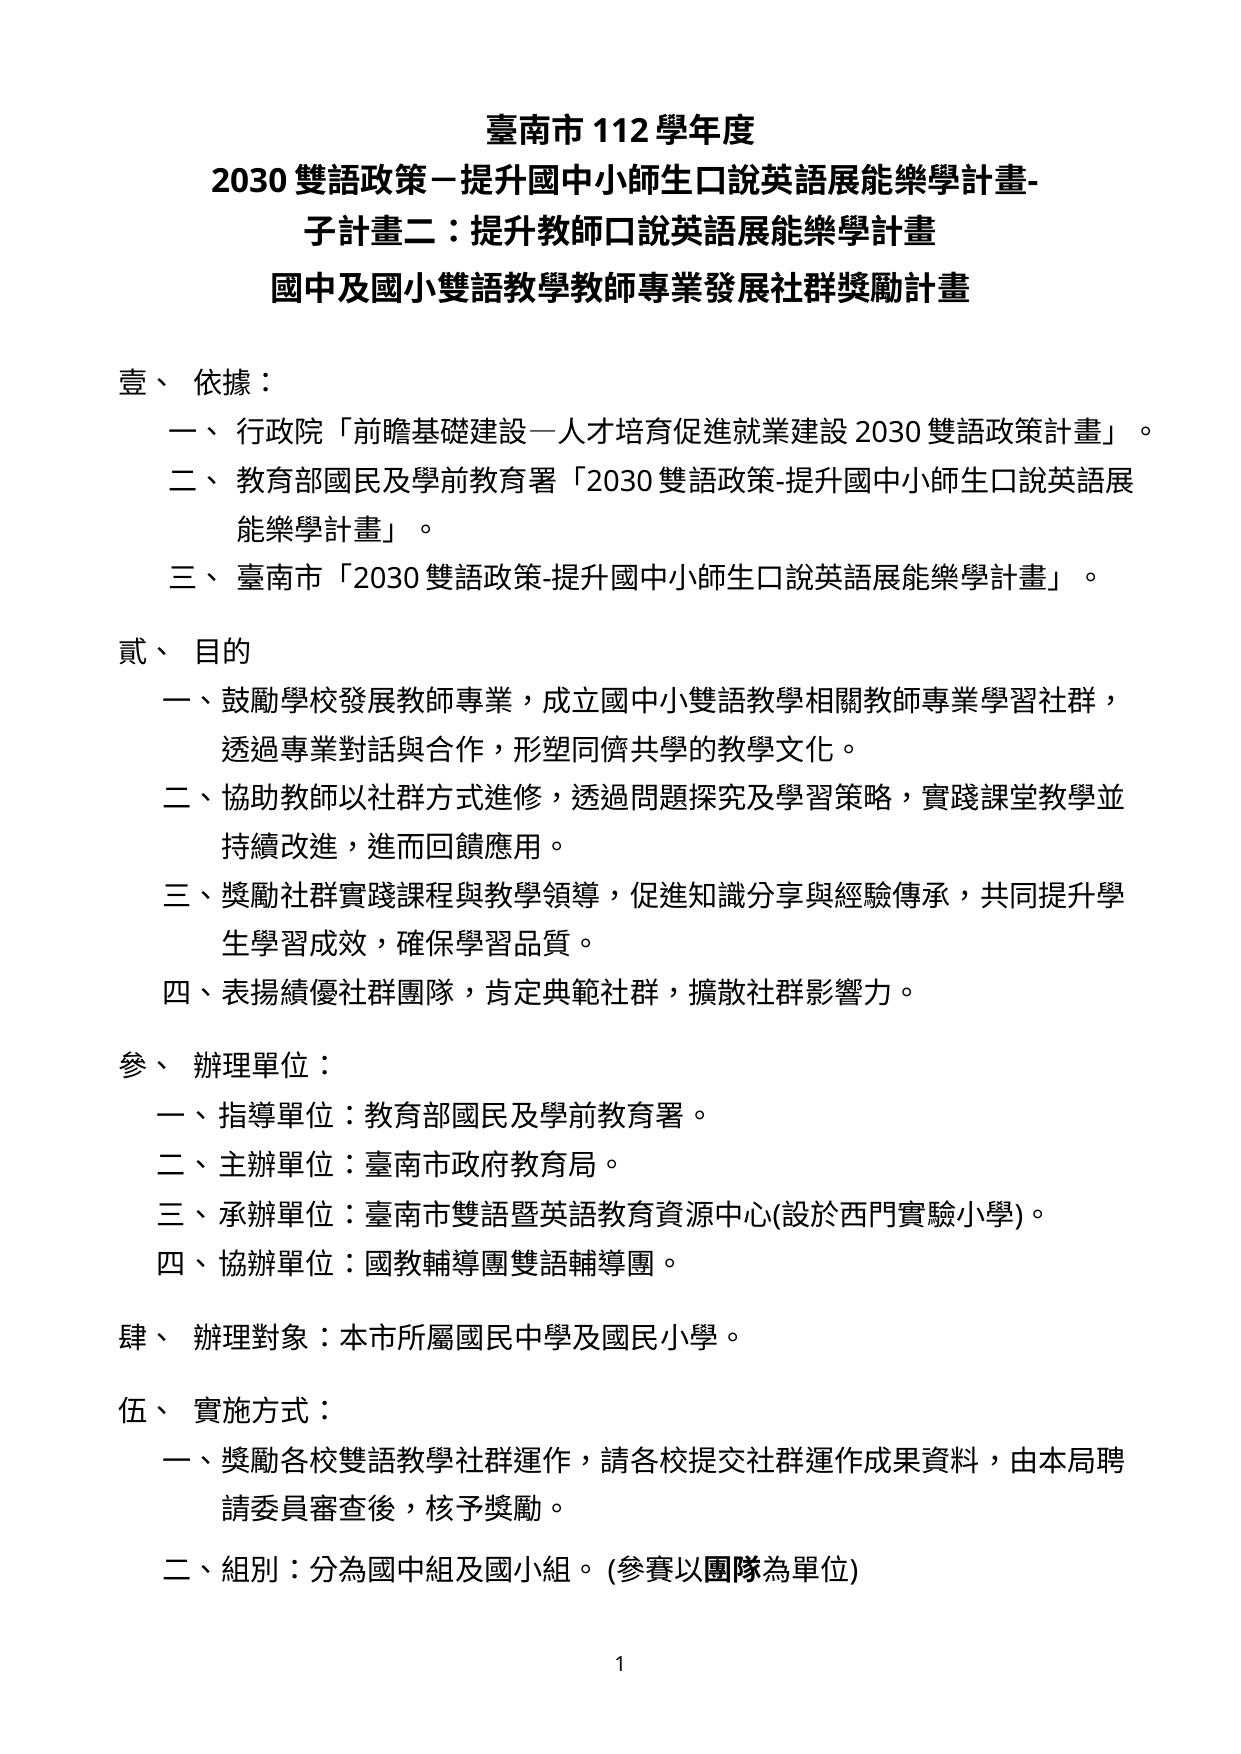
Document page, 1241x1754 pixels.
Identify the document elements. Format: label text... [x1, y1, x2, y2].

list 辦理對象：本市所屬國民中學及國民小學。 [118, 1314, 1137, 1357]
list 辦理單位： [118, 1043, 1137, 1085]
list 依據： [118, 359, 1137, 402]
list 實施方式： [118, 1388, 1137, 1430]
list 行政院「前瞻基礎建設—人才培育促進就業建設2030雙語政策計畫」。 [168, 409, 1137, 451]
list 目的 [118, 628, 1137, 671]
text 子計畫二：提升教師口說英語展能樂學計畫 [118, 205, 1122, 253]
list 表揚績優社群團隊，肯定典範社群，擴散社群影響力。 [162, 969, 1137, 1011]
text 國中及國小雙語教學教師專業發展社群獎勵計畫 [118, 261, 1122, 309]
list 臺南市「2030雙語政策-提升國中小師生口說英語展能樂學計畫」。 [168, 555, 1137, 597]
list 承辦單位：臺南市雙語暨英語教育資源中心(設於西門實驗小學)。 [157, 1191, 1137, 1233]
list 主辦單位：臺南市政府教育局。 [157, 1142, 1137, 1184]
list 教育部國民及學前教育署「2030雙語政策-提升國中小師生口說英語展能樂學計畫」。 [168, 457, 1137, 548]
list 協辦單位：國教輔導團雙語輔導團。 [157, 1241, 1137, 1283]
list 指導單位：教育部國民及學前教育署。 [157, 1092, 1137, 1134]
text 臺南市112學年度 [118, 103, 1122, 152]
list 組別：分為國中組及國小組。 (參賽以團隊為單位) [162, 1547, 1137, 1589]
list 鼓勵學校發展教師專業，成立國中小雙語教學相關教師專業學習社群，透過專業對話與合作，形塑同儕共學的教學文化。 [162, 678, 1137, 769]
list 協助教師以社群方式進修，透過問題探究及學習策略，實踐課堂教學並持續改進，進而回饋應用。 [162, 775, 1137, 866]
list 獎勵社群實踐課程與教學領導，促進知識分享與經驗傳承，共同提升學生學習成效，確保學習品質。 [162, 872, 1137, 963]
list 獎勵各校雙語教學社群運作，請各校提交社群運作成果資料，由本局聘請委員審查後，核予獎勵。 [162, 1437, 1137, 1528]
text 2030雙語政策－提升國中小師生口說英語展能樂學計畫- [118, 154, 1122, 203]
